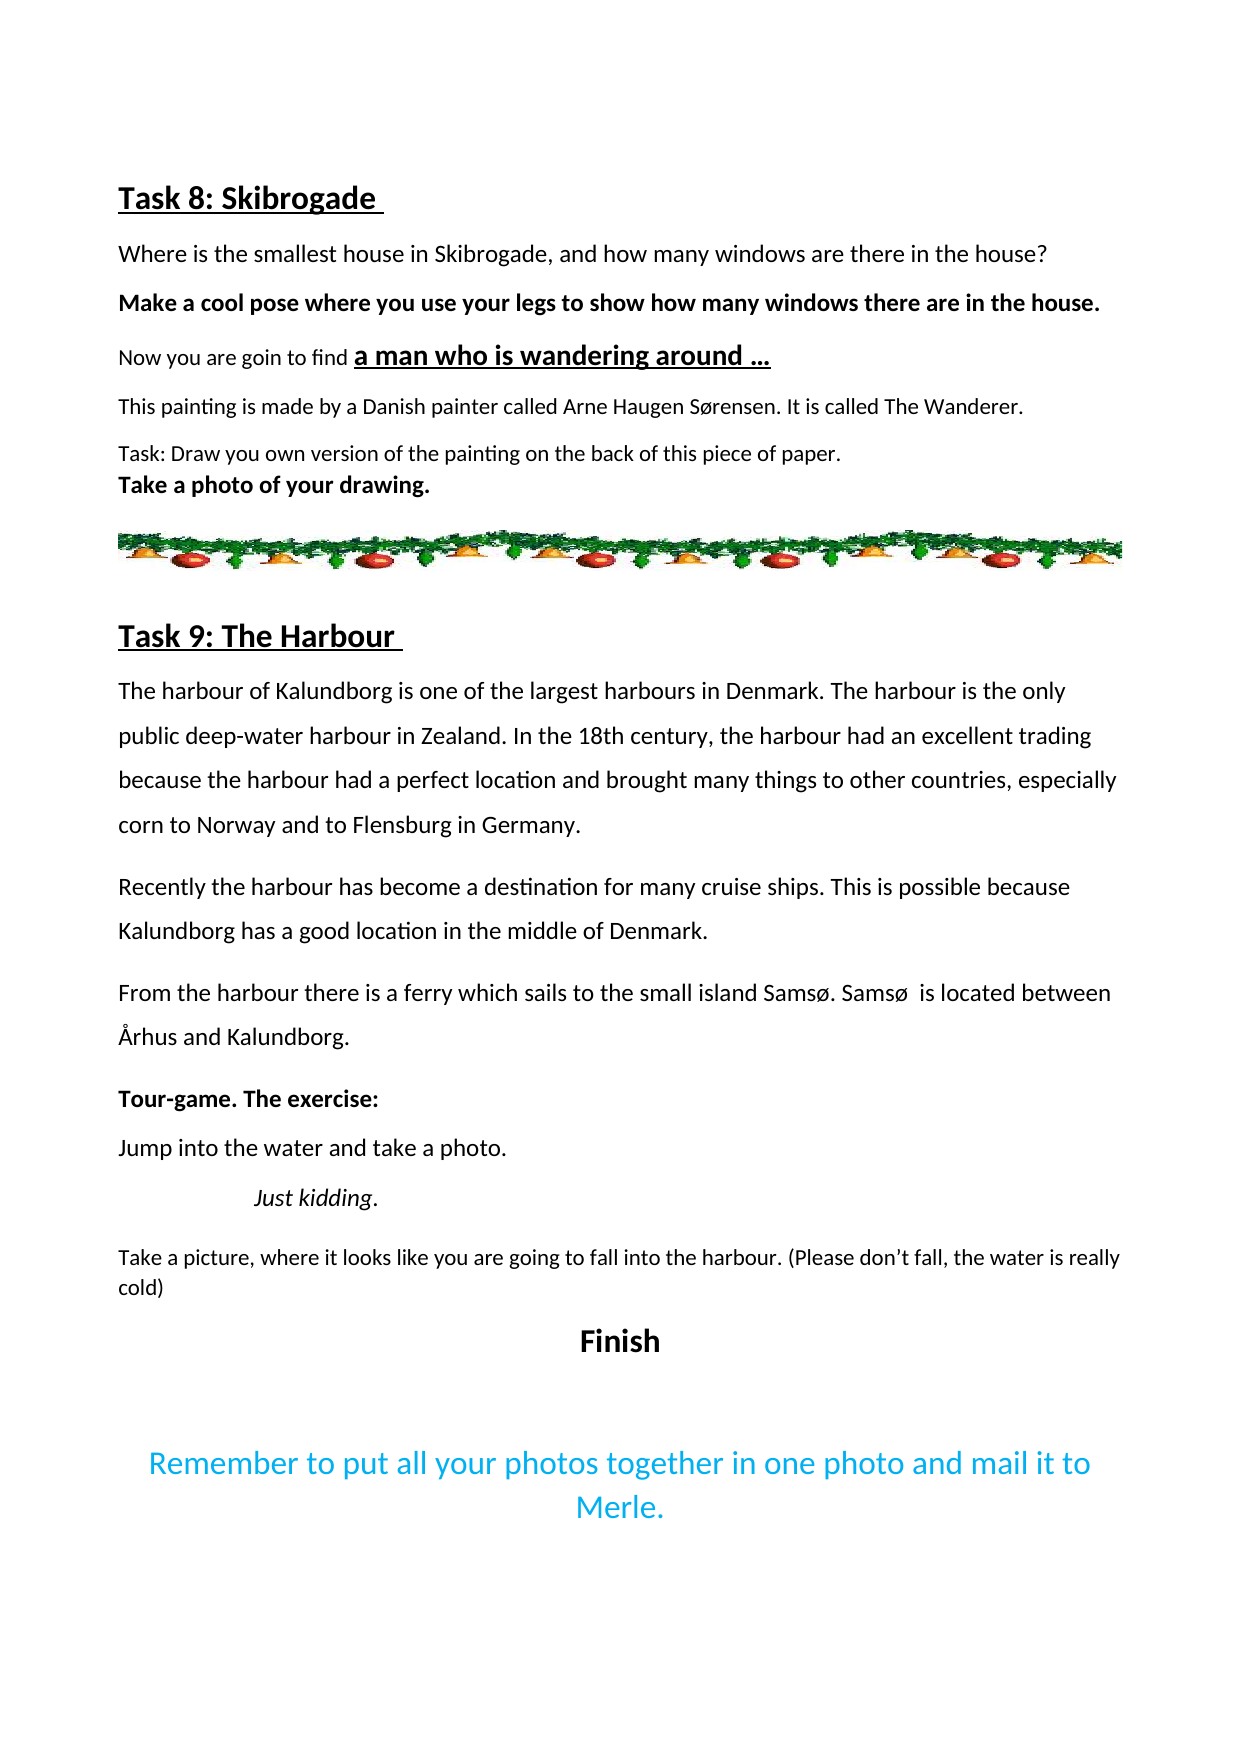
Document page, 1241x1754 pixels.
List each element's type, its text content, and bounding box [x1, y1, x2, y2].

text Task 8: Skibrogade [118, 177, 1122, 218]
text Make a cool pose where you use your legs to show how many windows there are in the house. [118, 287, 1122, 318]
text Take a photo of your drawing. [118, 469, 1122, 500]
text The harbour of Kalundborg is one of the largest harbours in Denmark. The harbour is the only public deep-water harbour in Zealand. In the 18th century, the harbour had an excellent trading because the harbour had a perfect location and brought many things to other countries, especially corn to Norway and to Flensburg in Germany. [118, 675, 1122, 851]
text Jump into the water and take a photo. [118, 1132, 1122, 1163]
text Finish [118, 1320, 1122, 1361]
text Task 9: The Harbour [118, 571, 1122, 655]
text Now you are goin to find a man who is wandering around … [118, 337, 1122, 373]
text Remember to put all your photos together in one photo and mail it to Merle. [118, 1442, 1122, 1526]
text Task: Draw you own version of the painting on the back of this piece of paper. [118, 439, 1122, 467]
text From the harbour there is a ferry which sails to the small island Samsø. Samsø is located between Århus and Kalundborg. [118, 977, 1122, 1063]
text Just kidding. [118, 1182, 1122, 1223]
text Take a picture, where it looks like you are going to fall into the harbour. (Please don’t fall, the water is really cold) [118, 1243, 1122, 1302]
picture [118, 530, 1123, 571]
text This painting is made by a Danish painter called Arne Haugen Sørensen. It is called The Wanderer. [118, 392, 1122, 420]
text Recently the harbour has become a destination for many cruise ships. This is possible because Kalundborg has a good location in the middle of Denmark. [118, 871, 1122, 957]
text Where is the smallest house in Skibrogade, and how many windows are there in the house? [118, 238, 1122, 268]
text Tour-game. The exercise: [118, 1083, 1122, 1113]
